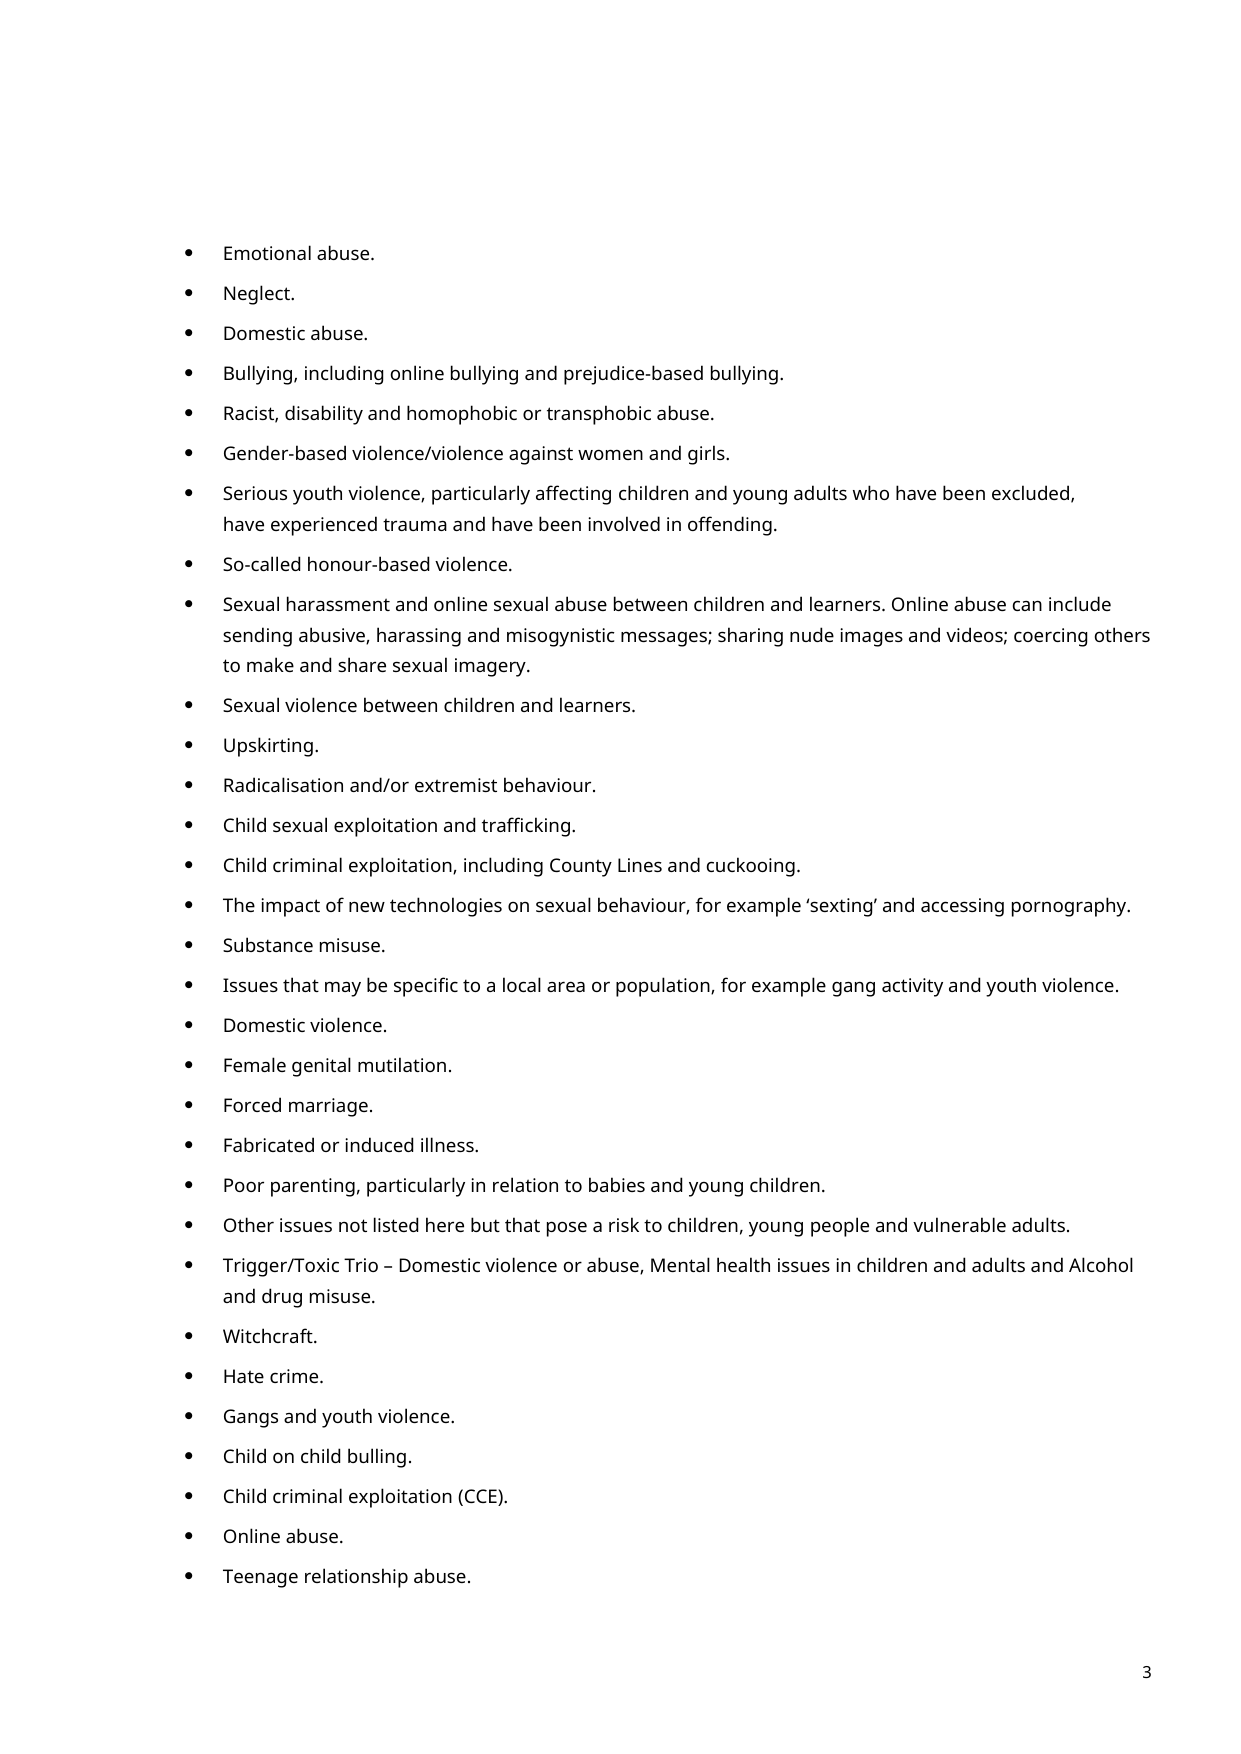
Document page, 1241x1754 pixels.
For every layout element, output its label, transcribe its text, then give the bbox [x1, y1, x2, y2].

list Child criminal exploitation, including County Lines and cuckooing. [185, 853, 1152, 878]
list Racist, disability and homophobic or transphobic abuse. [185, 401, 1152, 426]
list Upskirting. [185, 733, 1152, 758]
list Teenage relationship abuse. [185, 1563, 1152, 1589]
list Hate crime. [185, 1363, 1152, 1389]
list The impact of new technologies on sexual behaviour, for example ‘sexting’ and accessing pornography. [185, 893, 1152, 918]
list Child criminal exploitation (CCE). [185, 1483, 1152, 1509]
list Witchcraft. [185, 1323, 1152, 1349]
list Poor parenting, particularly in relation to babies and young children. [185, 1173, 1152, 1198]
list So-called honour-based violence. [185, 551, 1152, 577]
list Gangs and youth violence. [185, 1403, 1152, 1429]
list Substance misuse. [185, 933, 1152, 958]
list Sexual harassment and online sexual abuse between children and learners. Online abuse can include sending abusive, harassing and misogynistic messages; sharing nude images and videos; coercing others to make and share sexual imagery. [185, 591, 1152, 678]
list Other issues not listed here but that pose a risk to children, young people and vulnerable adults. [185, 1213, 1152, 1238]
list Child sexual exploitation and trafficking. [185, 813, 1152, 838]
list Issues that may be specific to a local area or population, for example gang activity and youth violence. [185, 973, 1152, 998]
list Emotional abuse. [185, 241, 1152, 266]
list Bullying, including online bullying and prejudice-based bullying. [185, 361, 1152, 386]
list Child on child bulling. [185, 1443, 1152, 1469]
list Neglect. [185, 281, 1152, 306]
list Trigger/Toxic Trio – Domestic violence or abuse, Mental health issues in children and adults and Alcohol and drug misuse. [185, 1253, 1152, 1309]
list Fabricated or induced illness. [185, 1133, 1152, 1158]
list Sexual violence between children and learners. [185, 693, 1152, 718]
list Domestic violence. [185, 1013, 1152, 1038]
list Domestic abuse. [185, 321, 1152, 346]
list Forced marriage. [185, 1093, 1152, 1118]
list Radicalisation and/or extremist behaviour. [185, 773, 1152, 798]
list Serious youth violence, particularly affecting children and young adults who have been excluded, have experienced trauma and have been involved in offending. [185, 481, 1152, 537]
list Online abuse. [185, 1523, 1152, 1549]
list Gender-based violence/violence against women and girls. [185, 441, 1152, 466]
list Female genital mutilation. [185, 1053, 1152, 1078]
